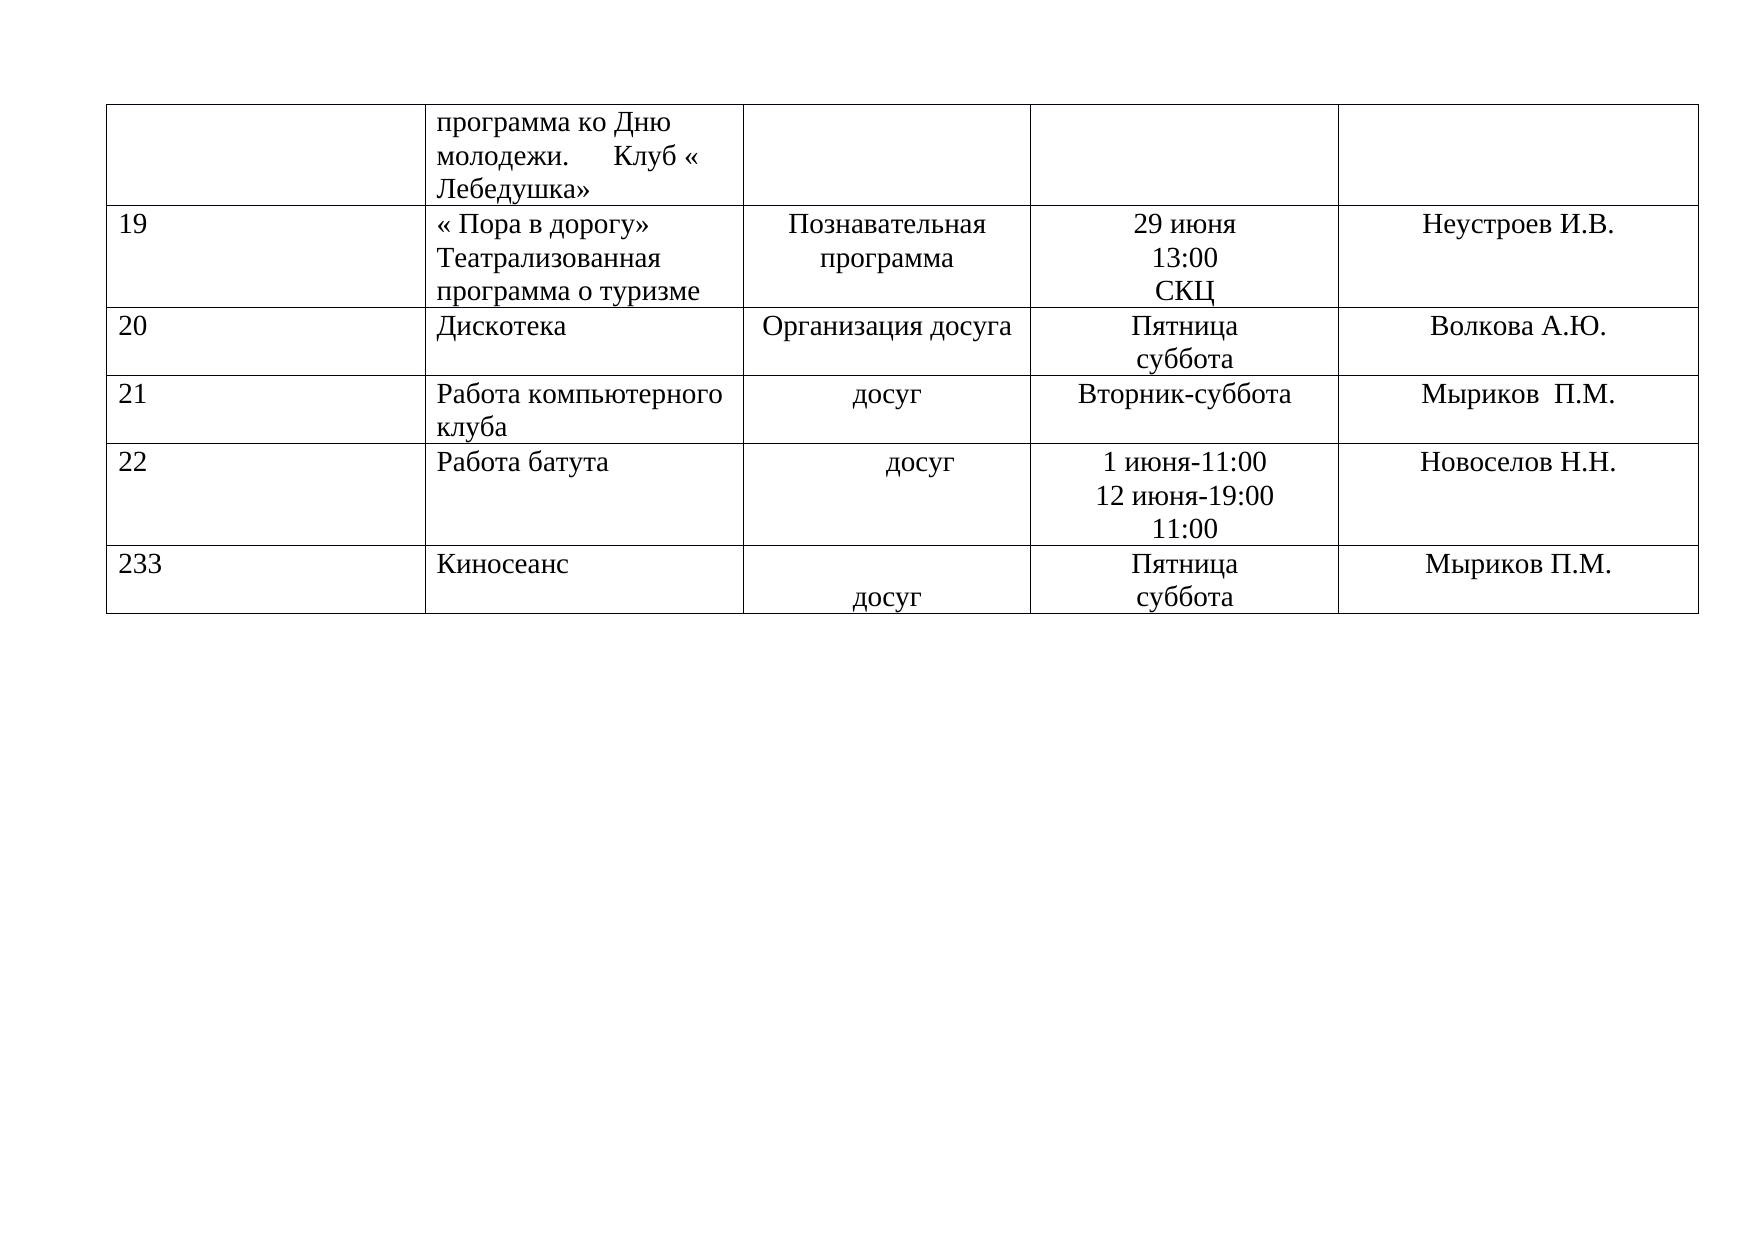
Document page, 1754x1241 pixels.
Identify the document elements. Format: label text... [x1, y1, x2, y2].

table_cell досуг [744, 376, 1030, 443]
table_cell Пятница суббота [1031, 308, 1338, 375]
table_cell 1 июня-11:00 12 июня-19:00 11:00 [1031, 444, 1338, 545]
table_cell [1339, 105, 1698, 205]
table_cell досуг [744, 444, 1030, 545]
table_cell Киносеанс [426, 546, 743, 613]
table_cell 21 [107, 376, 425, 443]
table_cell досуг [744, 546, 1030, 613]
table_cell Работа компьютерного клуба [426, 376, 743, 443]
table_cell Мыриков П.М. [1339, 376, 1698, 443]
table_cell 22 [107, 444, 425, 545]
table_cell Вторник-суббота [1031, 376, 1338, 443]
table_cell Волкова А.Ю. [1339, 308, 1698, 375]
table_cell [107, 105, 425, 205]
table_cell Неустроев И.В. [1339, 206, 1698, 307]
table_cell 19 [107, 206, 425, 307]
table_cell 20 [107, 308, 425, 375]
table_cell 233 [107, 546, 425, 613]
table_cell Мыриков П.М. [1339, 546, 1698, 613]
table_cell Дискотека [426, 308, 743, 375]
table_cell программа ко Дню молодежи. Клуб « Лебедушка» [426, 105, 743, 205]
table_cell [744, 105, 1030, 205]
table_cell Работа батута [426, 444, 743, 545]
table_cell Познавательная программа [744, 206, 1030, 307]
table_cell 29 июня 13:00 СКЦ [1031, 206, 1338, 307]
table_cell [1031, 105, 1338, 205]
table_cell « Пора в дорогу» Театрализованная программа о туризме [426, 206, 743, 307]
table_cell Организация досуга [744, 308, 1030, 375]
table_cell Пятница суббота [1031, 546, 1338, 613]
table_cell Новоселов Н.Н. [1339, 444, 1698, 545]
